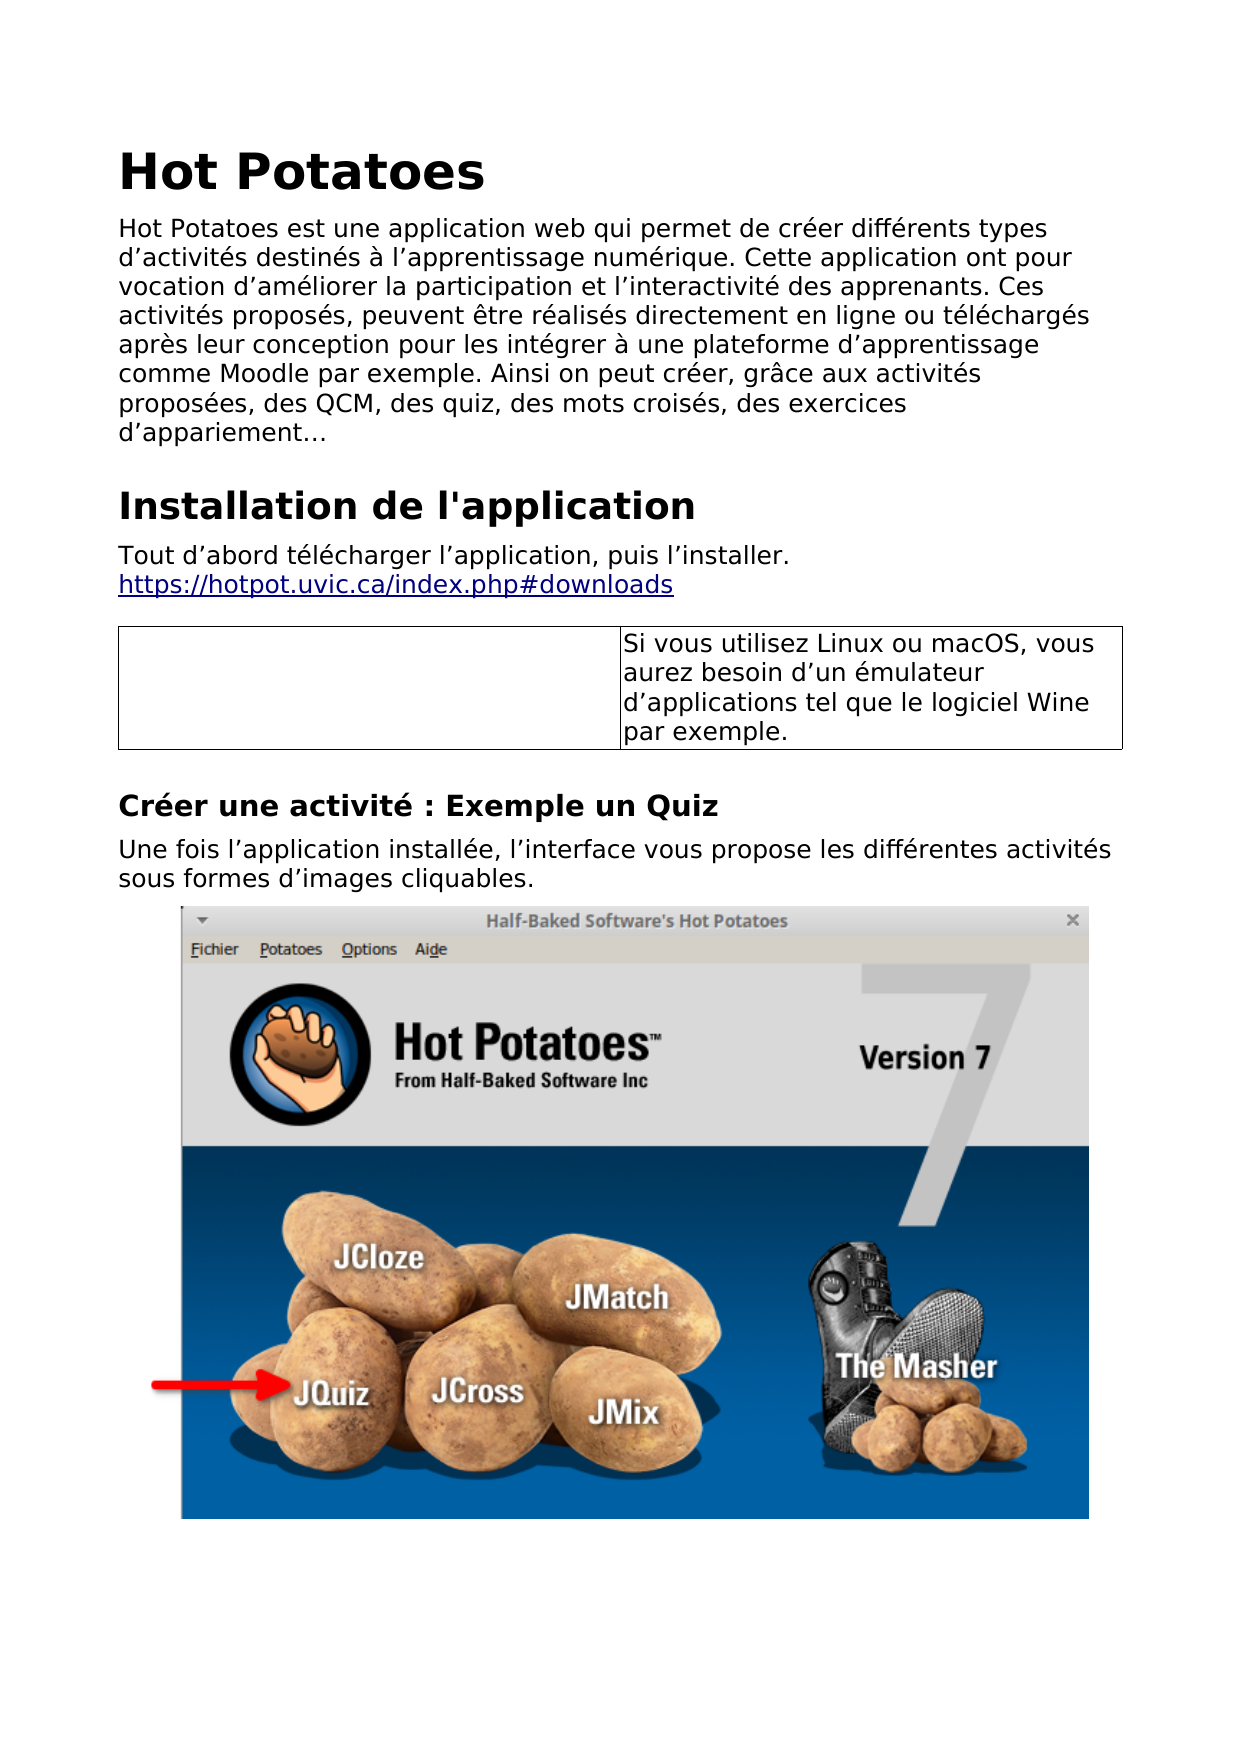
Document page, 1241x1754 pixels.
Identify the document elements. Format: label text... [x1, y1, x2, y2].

text Hot Potatoes est une application web qui permet de créer différents types d’activités destinés à l’apprentissage numérique. Cette application ont pour vocation d’améliorer la participation et l’interactivité des apprenants. Ces activités proposés, peuvent être réalisés directement en ligne ou téléchargés après leur conception pour les intégrer à une plateforme d’apprentissage comme Moodle par exemple. Ainsi on peut créer, grâce aux activités proposées, des QCM, des quiz, des mots croisés, des exercices d’appariement… [118, 214, 1122, 447]
text Tout d’abord télécharger l’application, puis l’installer. https://hotpot.uvic.ca/index.php#downloads [118, 541, 1122, 599]
subtitle Hot Potatoes [118, 143, 1122, 201]
subtitle Installation de l'application [118, 485, 1122, 528]
table_header Si vous utilisez Linux ou macOS, vous aurez besoin d’un émulateur d’applications tel que le logiciel Wine par exemple. [621, 627, 1122, 749]
table_header [119, 627, 620, 749]
subtitle Créer une activité : Exemple un Quiz [118, 789, 1122, 823]
picture [151, 906, 1089, 1519]
text Une fois l’application installée, l’interface vous propose les différentes activités sous formes d’images cliquables. [118, 835, 1122, 894]
